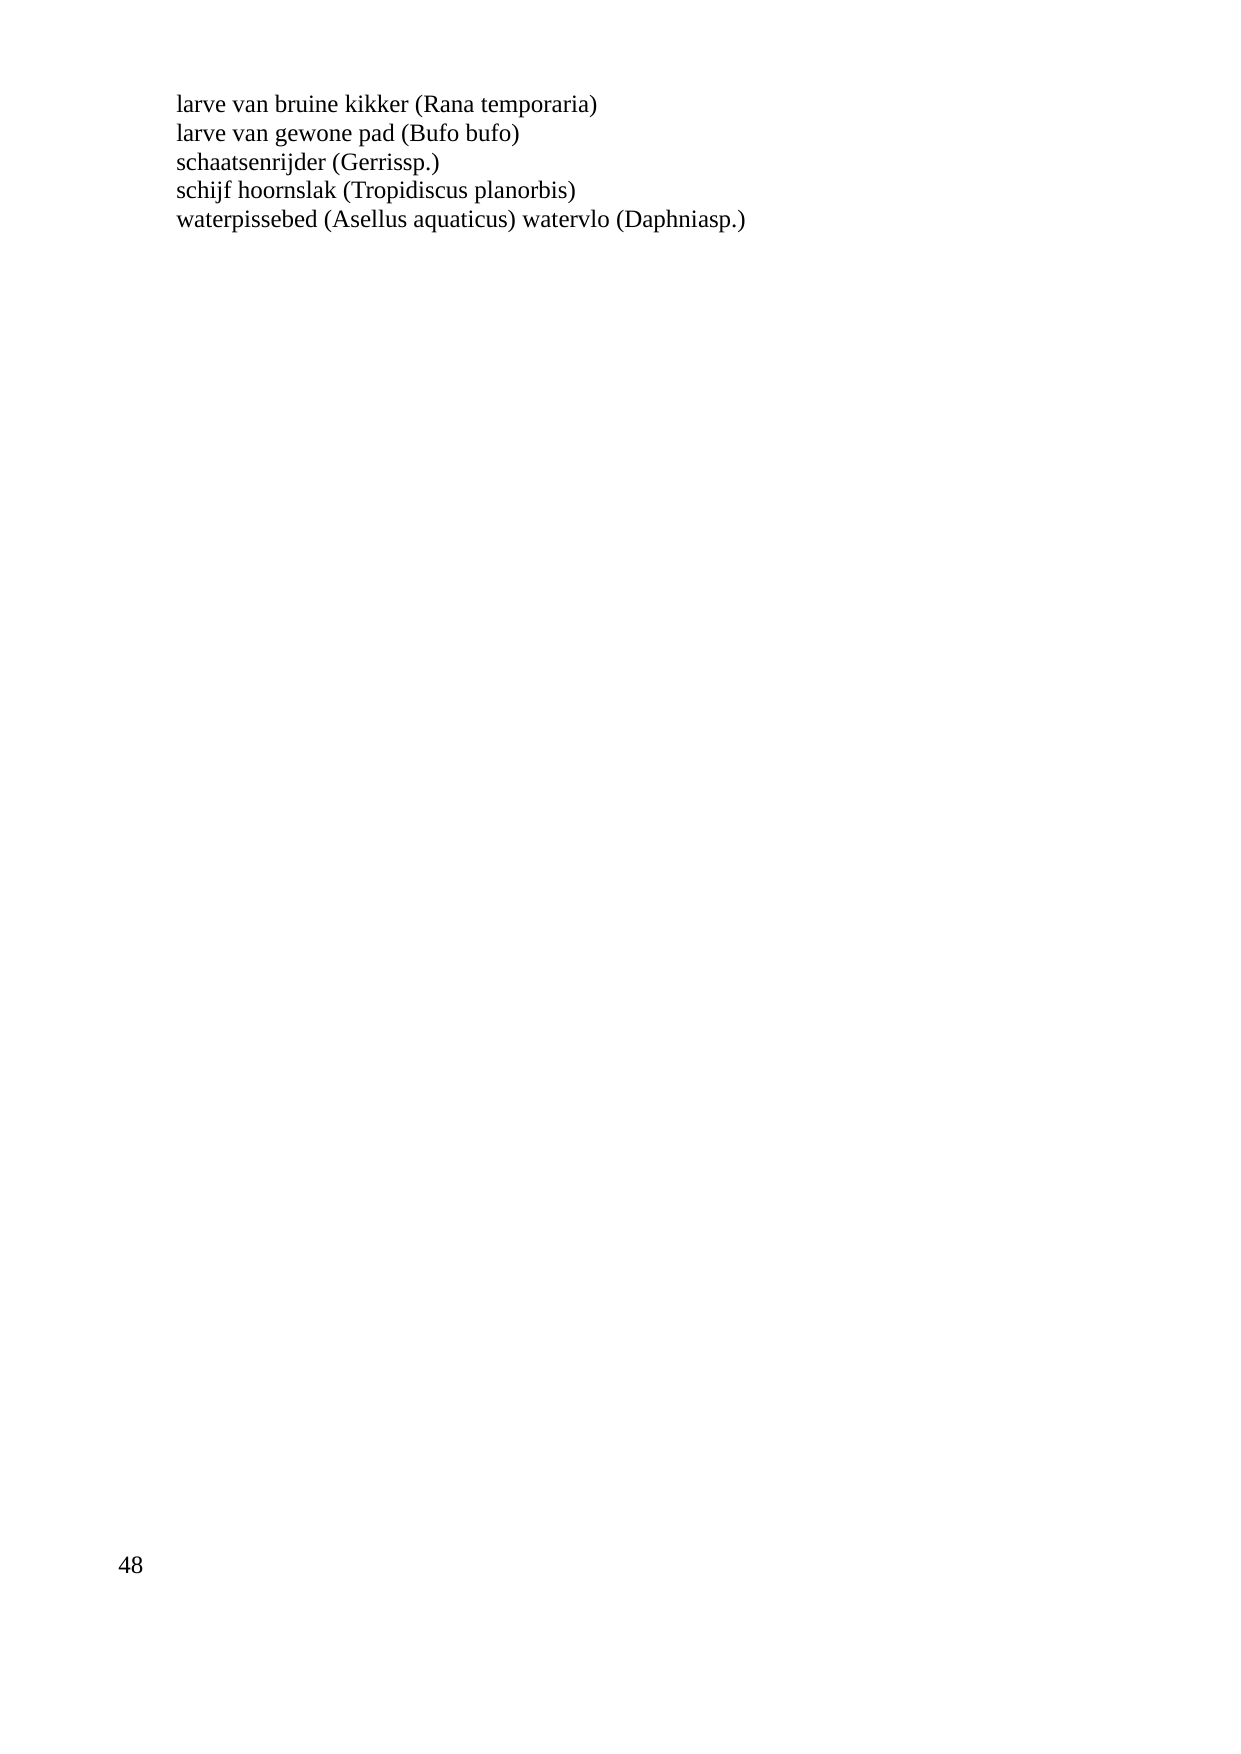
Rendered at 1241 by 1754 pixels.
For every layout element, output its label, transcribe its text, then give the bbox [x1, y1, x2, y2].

text larve van bruine kikker (Rana temporaria) larve van gewone pad (Bufo bufo) schaatsenrijder (Gerrissp.) schijf hoornslak (Tropidiscus planorbis) waterpissebed (Asellus aquaticus) watervlo (Daphniasp.) [176, 89, 1122, 262]
